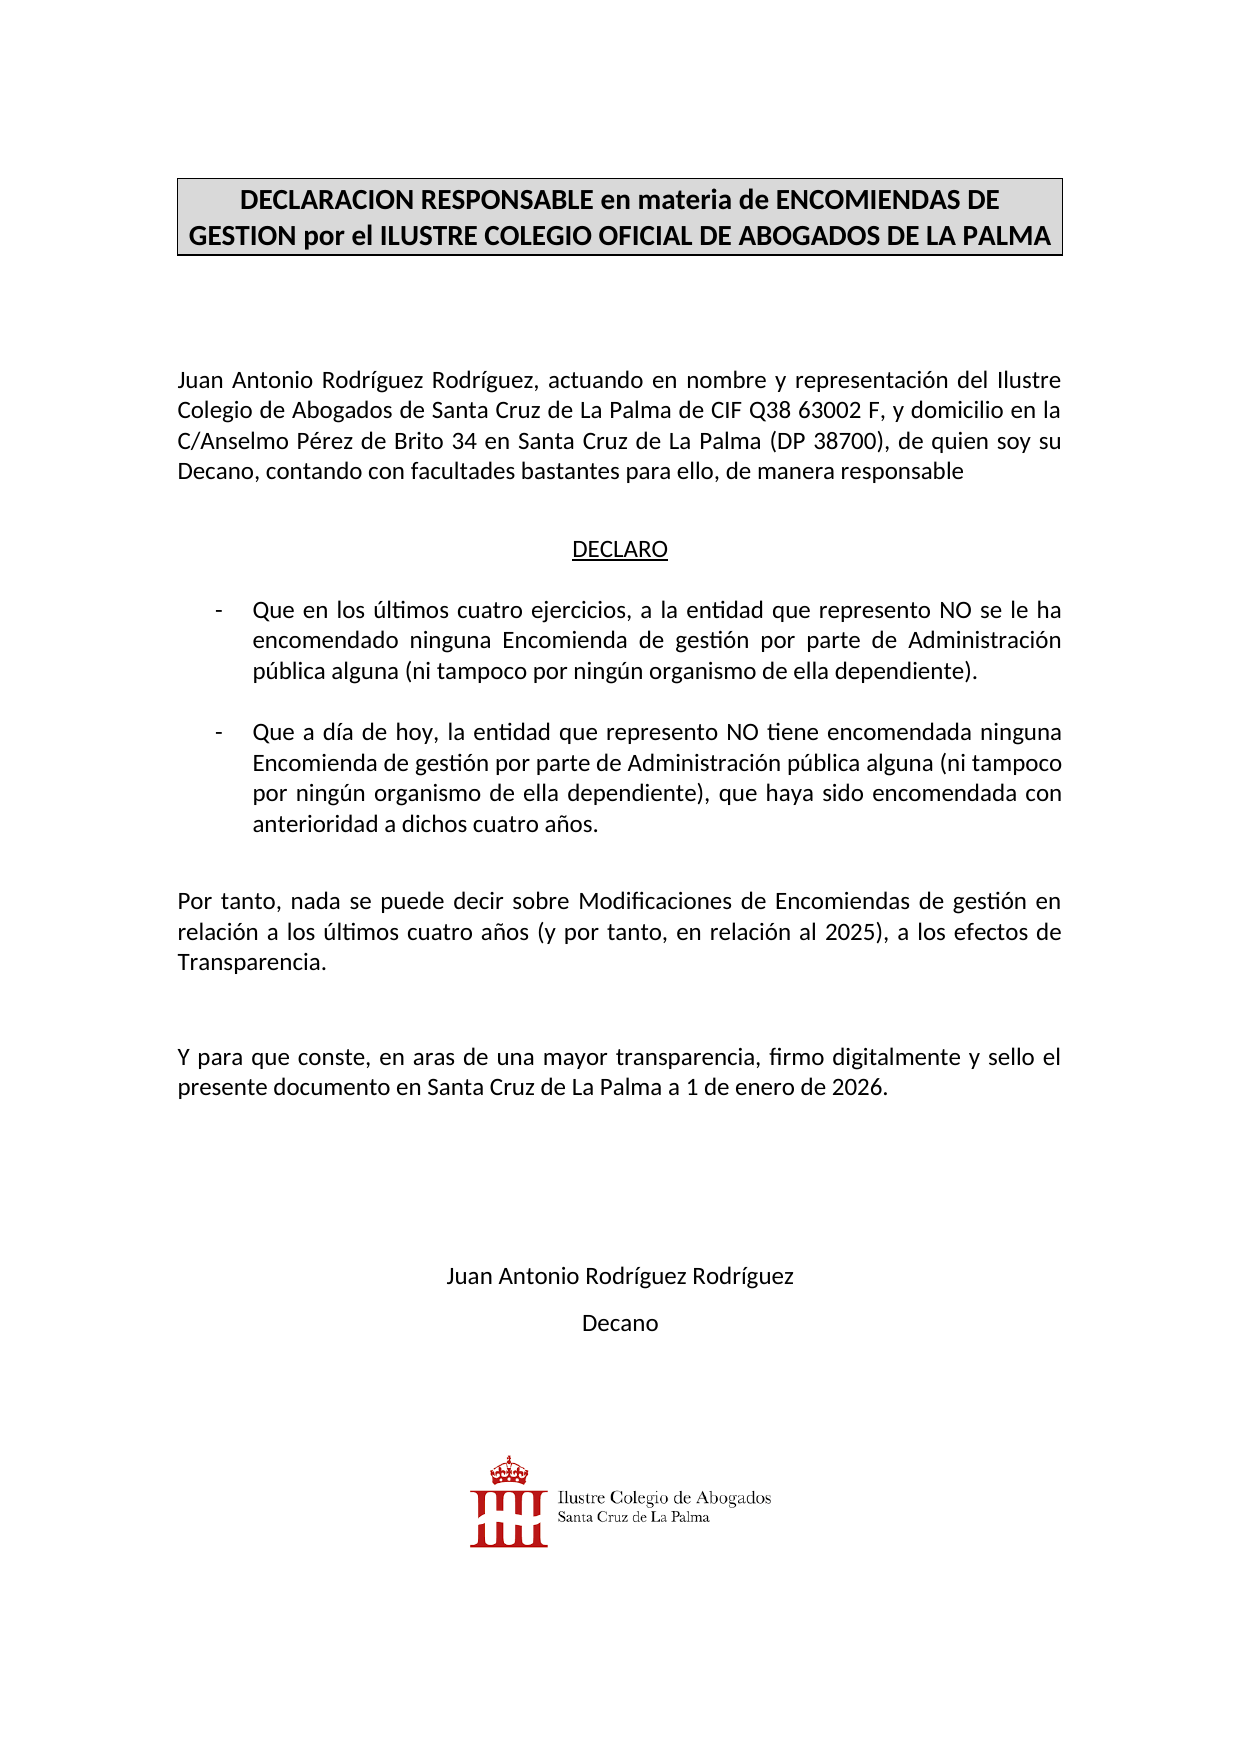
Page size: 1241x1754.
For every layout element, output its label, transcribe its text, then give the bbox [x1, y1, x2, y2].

text Por tanto, nada se puede decir sobre Modificaciones de Encomiendas de gestión en relación a los últimos cuatro años (y por tanto, en relación al 2025), a los efectos de Transparencia. [177, 886, 1063, 977]
text DECLARO [177, 533, 1063, 564]
text Juan Antonio Rodríguez Rodríguez [177, 1260, 1063, 1291]
text Decano [177, 1307, 1063, 1338]
list Que en los últimos cuatro ejercicios, a la entidad que represento NO se le ha encomendado ninguna Encomienda de gestión por parte de Administración pública alguna (ni tampoco por ningún organismo de ella dependiente). [215, 594, 1063, 686]
text Juan Antonio Rodríguez Rodríguez, actuando en nombre y representación del Ilustre Colegio de Abogados de Santa Cruz de La Palma de CIF Q38 63002 F, y domicilio en la C/Anselmo Pérez de Brito 34 en Santa Cruz de La Palma (DP 38700), de quien soy su Decano, contando con facultades bastantes para ello, de manera responsable [177, 364, 1063, 486]
list Que a día de hoy, la entidad que represento NO tiene encomendada ninguna Encomienda de gestión por parte de Administración pública alguna (ni tampoco por ningún organismo de ella dependiente), que haya sido encomendada con anterioridad a dichos cuatro años. [215, 716, 1063, 838]
text DECLARACION RESPONSABLE en materia de ENCOMIENDAS DE GESTION por el ILUSTRE COLEGIO OFICIAL DE ABOGADOS DE LA PALMA [178, 179, 1062, 254]
text Y para que conste, en aras de una mayor transparencia, firmo digitalmente y sello el presente documento en Santa Cruz de La Palma a 1 de enero de 2026. [177, 1041, 1063, 1102]
